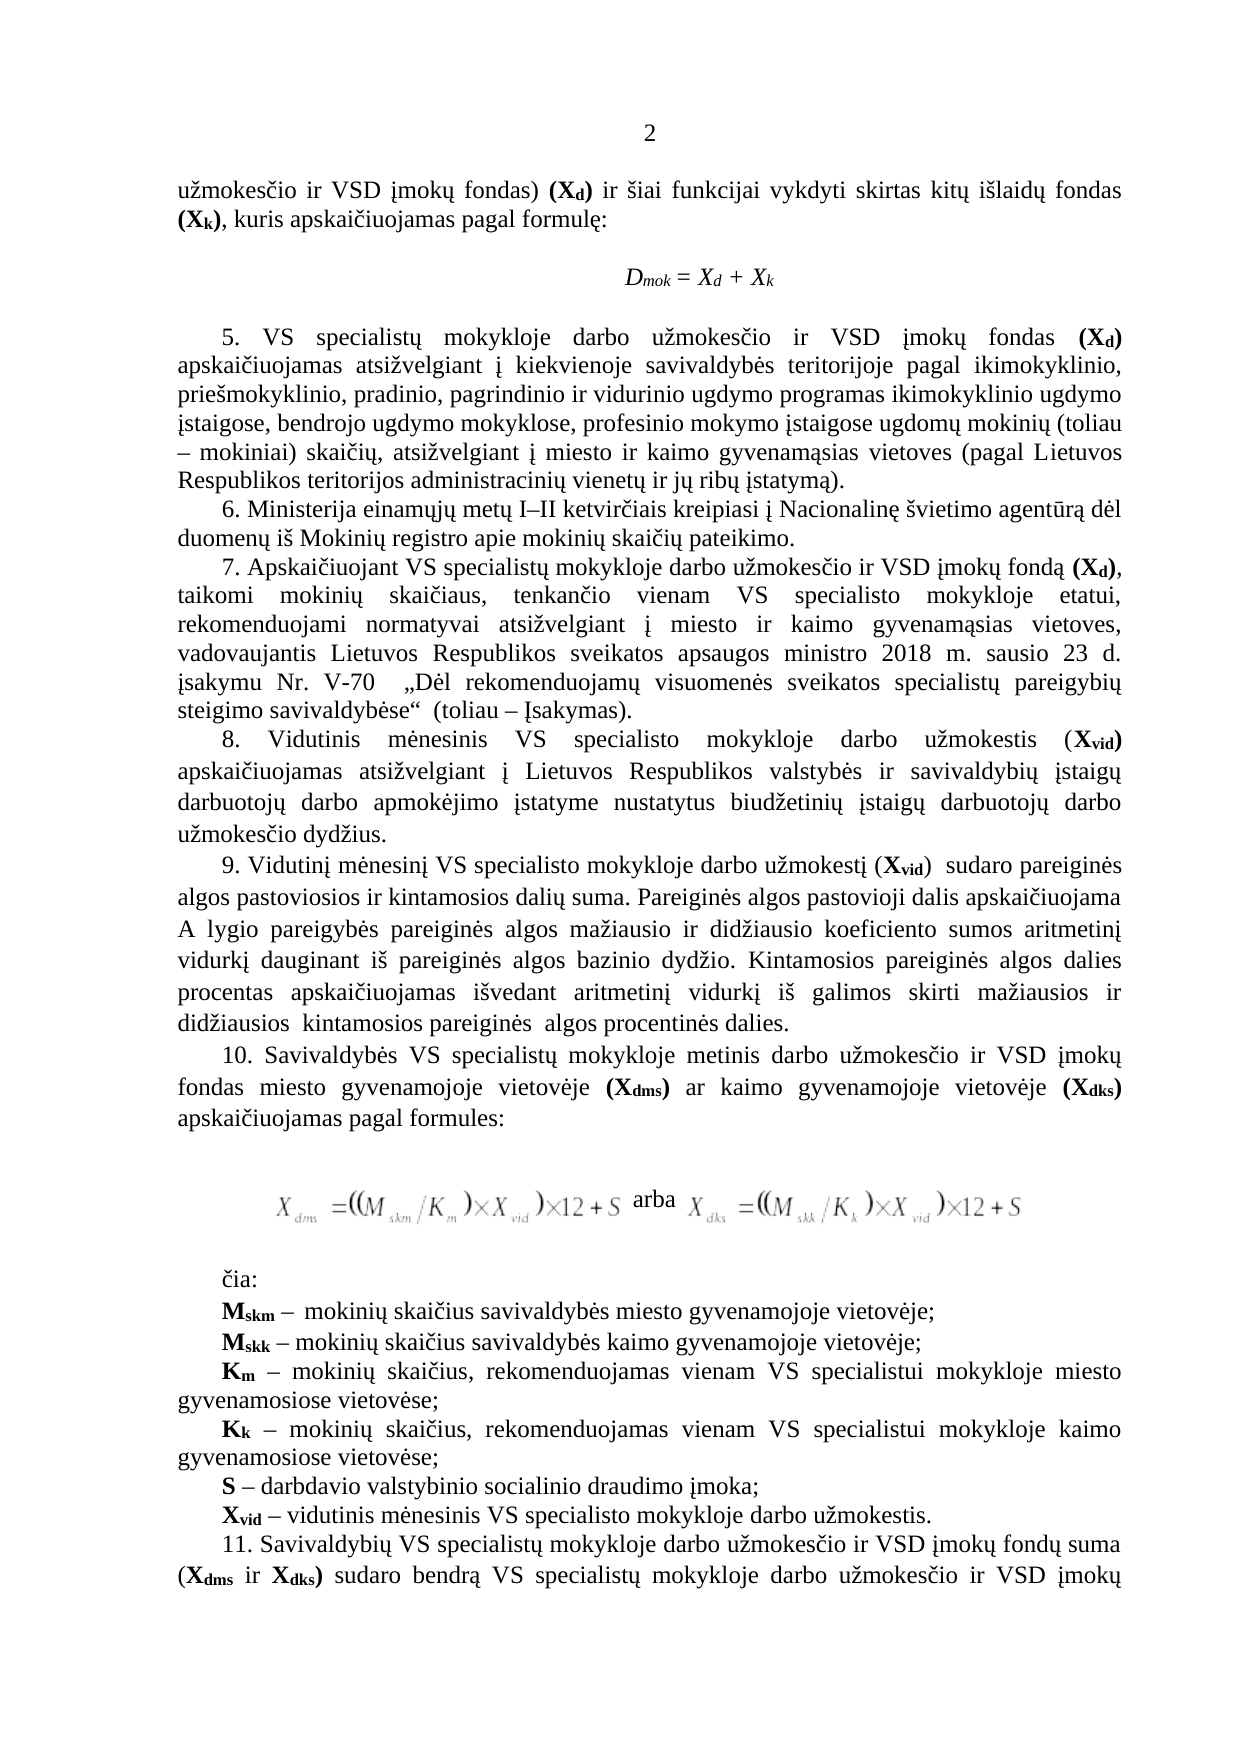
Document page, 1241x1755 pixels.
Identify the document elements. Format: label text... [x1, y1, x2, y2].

text 11. Savivaldybių VS specialistų mokykloje darbo užmokesčio ir VSD įmokų fondų suma (Xdms ir Xdks) sudaro bendrą VS specialistų mokykloje darbo užmokesčio ir VSD įmokų [177, 1529, 1122, 1589]
text Dmok = Xd + Xk [177, 262, 1122, 290]
text 7. Apskaičiuojant VS specialistų mokykloje darbo užmokesčio ir VSD įmokų fondą (Xd), taikomi mokinių skaičiaus, tenkančio vienam VS specialisto mokykloje etatui, rekomenduojami normatyvai atsižvelgiant į miesto ir kaimo gyvenamąsias vietoves, vadovaujantis Lietuvos Respublikos sveikatos apsaugos ministro 2018 m. sausio 23 d. įsakymu Nr. V-70 „Dėl rekomenduojamų visuomenės sveikatos specialistų pareigybių steigimo savivaldybėse“ (toliau – Įsakymas). [177, 552, 1122, 724]
text čia: [177, 1264, 1122, 1293]
text 10. Savivaldybės VS specialistų mokykloje metinis darbo užmokesčio ir VSD įmokų fondas miesto gyvenamojoje vietovėje (Xdms) ar kaimo gyvenamojoje vietovėje (Xdks) apskaičiuojamas pagal formules: [177, 1040, 1122, 1132]
text Xvid – vidutinis mėnesinis VS specialisto mokykloje darbo užmokestis. [177, 1500, 1093, 1529]
text arba [177, 1166, 1122, 1230]
text Mskk – mokinių skaičius savivaldybės kaimo gyvenamojoje vietovėje; [177, 1327, 1093, 1356]
text Mskm – mokinių skaičius savivaldybės miesto gyvenamojoje vietovėje; [162, 1296, 1122, 1325]
text Kk – mokinių skaičius, rekomenduojamas vienam VS specialistui mokykloje kaimo gyvenamosiose vietovėse; [177, 1414, 1122, 1471]
text 8. Vidutinis mėnesinis VS specialisto mokykloje darbo užmokestis (Xvid) apskaičiuojamas atsižvelgiant į Lietuvos Respublikos valstybės ir savivaldybių įstaigų darbuotojų darbo apmokėjimo įstatyme nustatytus biudžetinių įstaigų darbuotojų darbo užmokesčio dydžius. [177, 724, 1122, 848]
text užmokesčio ir VSD įmokų fondas) (Xd) ir šiai funkcijai vykdyti skirtas kitų išlaidų fondas (Xk), kuris apskaičiuojamas pagal formulę: [177, 175, 1122, 233]
text S – darbdavio valstybinio socialinio draudimo įmoka; [177, 1471, 1122, 1500]
text 6. Ministerija einamųjų metų I–II ketvirčiais kreipiasi į Nacionalinę švietimo agentūrą dėl duomenų iš Mokinių registro apie mokinių skaičių pateikimo. [177, 494, 1122, 552]
text 9. Vidutinį mėnesinį VS specialisto mokykloje darbo užmokestį (Xvid) sudaro pareiginės algos pastoviosios ir kintamosios dalių suma. Pareiginės algos pastovioji dalis apskaičiuojama A lygio pareigybės pareiginės algos mažiausio ir didžiausio koeficiento sumos aritmetinį vidurkį dauginant iš pareiginės algos bazinio dydžio. Kintamosios pareiginės algos dalies procentas apskaičiuojamas išvedant aritmetinį vidurkį iš galimos skirti mažiausios ir didžiausios kintamosios pareiginės algos procentinės dalies. [177, 851, 1122, 1037]
text 5. VS specialistų mokykloje darbo užmokesčio ir VSD įmokų fondas (Xd) apskaičiuojamas atsižvelgiant į kiekvienoje savivaldybės teritorijoje pagal ikimokyklinio, priešmokyklinio, pradinio, pagrindinio ir vidurinio ugdymo programas ikimokyklinio ugdymo įstaigose, bendrojo ugdymo mokyklose, profesinio mokymo įstaigose ugdomų mokinių (toliau – mokiniai) skaičių, atsižvelgiant į miesto ir kaimo gyvenamąsias vietoves (pagal Lietuvos Respublikos teritorijos administracinių vienetų ir jų ribų įstatymą). [177, 322, 1122, 494]
text Km – mokinių skaičius, rekomenduojamas vienam VS specialistui mokykloje miesto gyvenamosiose vietovėse; [177, 1356, 1122, 1414]
